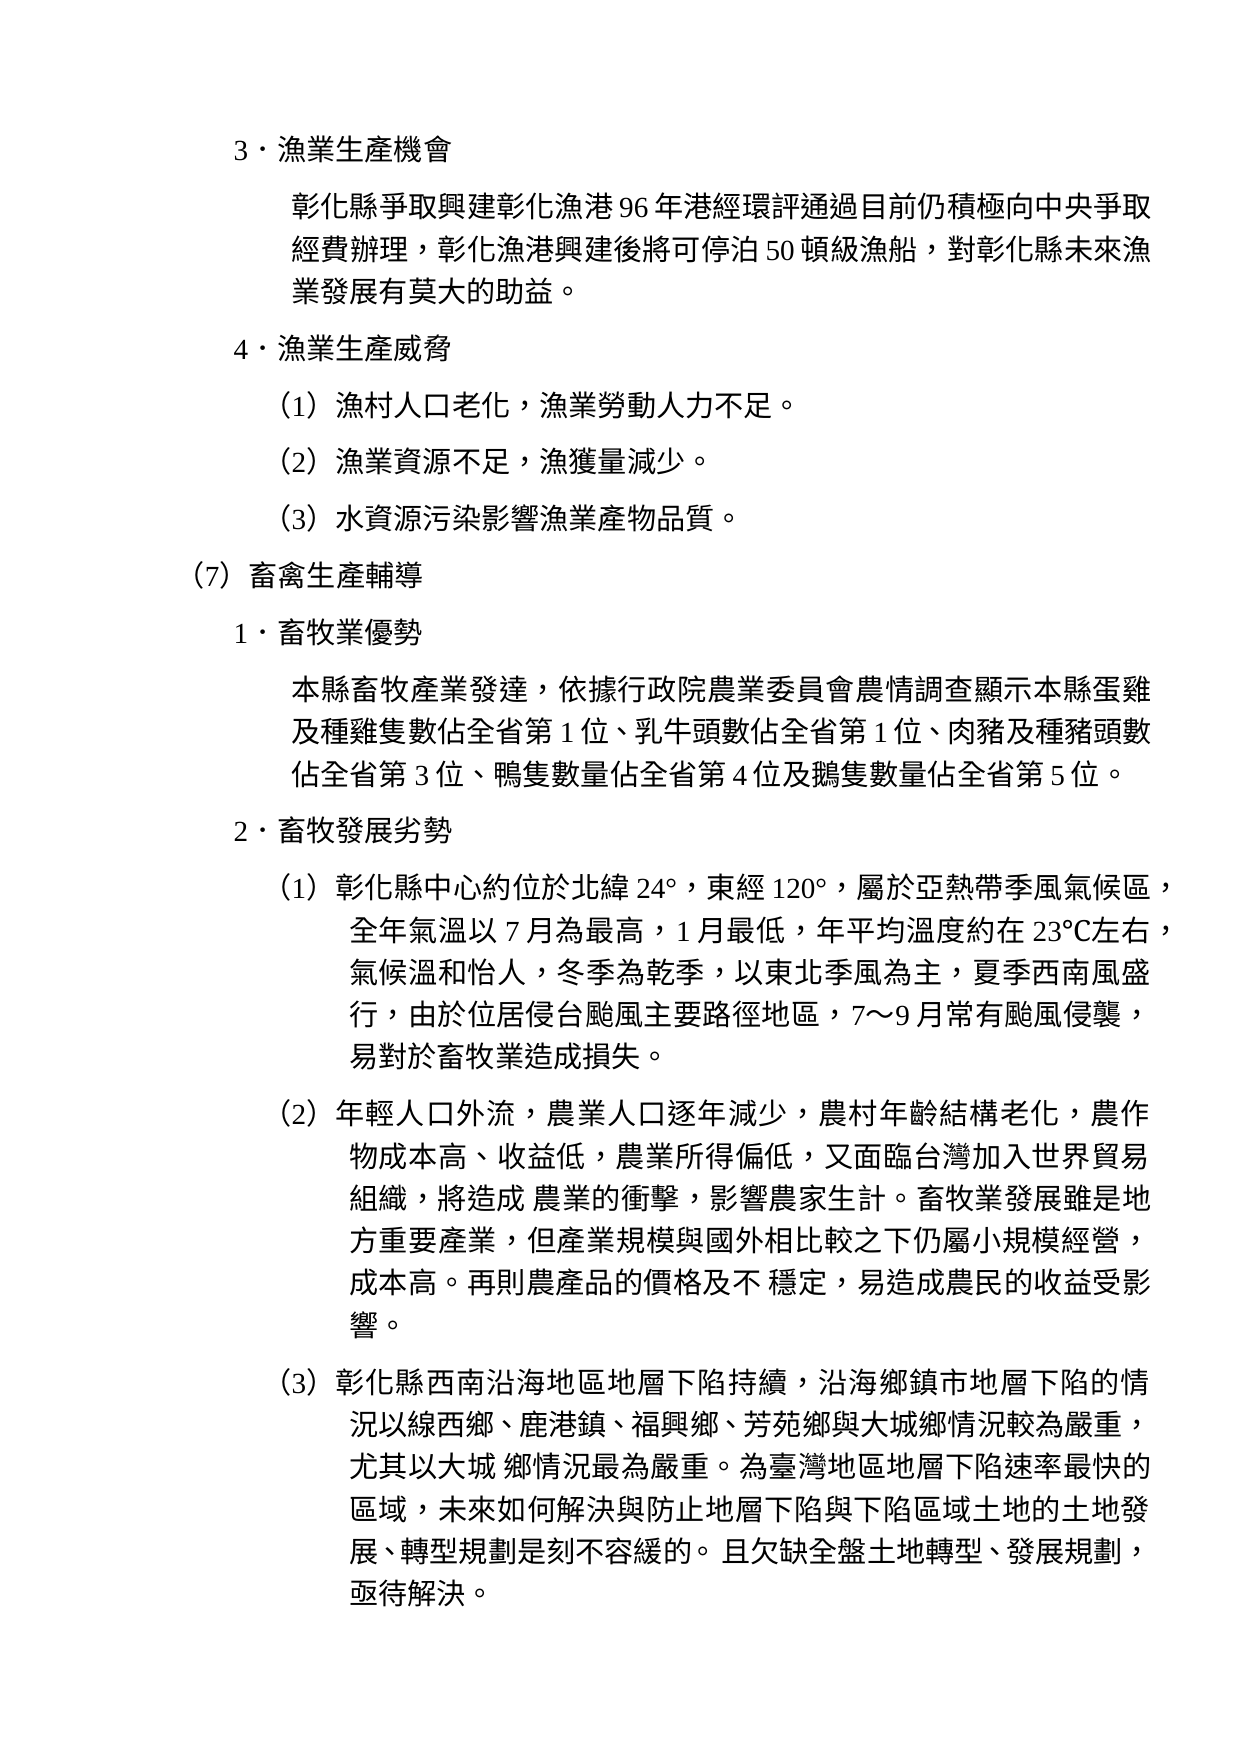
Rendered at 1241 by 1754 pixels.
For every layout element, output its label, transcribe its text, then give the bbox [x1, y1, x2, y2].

list 漁業生產威脅 [233, 325, 1152, 368]
list 彰化縣西南沿海地區地層下陷持續，沿海鄉鎮市地層下陷的情況以線西鄉、鹿港鎮、福興鄉、芳苑鄉與大城鄉情況較為嚴重，尤其以大城 鄉情況最為嚴重。為臺灣地區地層下陷速率最快的區域，未來如何解決與防止地層下陷與下陷區域土地的土地發展、轉型規劃是刻不容緩的。 且欠缺全盤土地轉型、發展規劃，亟待解決。 [262, 1359, 1152, 1613]
list 漁村人口老化，漁業勞動人力不足。 [262, 382, 1152, 424]
list 畜禽生產輔導 [175, 553, 1152, 595]
text 彰化縣爭取興建彰化漁港96年港經環評通過目前仍積極向中央爭取經費辦理，彰化漁港興建後將可停泊50頓級漁船，對彰化縣未來漁業發展有莫大的助益。 [291, 184, 1152, 311]
list 畜牧業優勢 [233, 610, 1152, 652]
list 年輕人口外流，農業人口逐年減少，農村年齡結構老化，農作物成本高、收益低，農業所得偏低，又面臨台灣加入世界貿易組織，將造成 農業的衝擊，影響農家生計。畜牧業發展雖是地方重要產業，但產業規模與國外相比較之下仍屬小規模經營，成本高。再則農產品的價格及不 穩定，易造成農民的收益受影響。 [262, 1091, 1152, 1345]
list 水資源污染影響漁業產物品質。 [262, 496, 1152, 538]
list 漁業生產機會 [233, 127, 1152, 169]
list 彰化縣中心約位於北緯24°，東經120°，屬於亞熱帶季風氣候區，全年氣溫以7月為最高，1月最低，年平均溫度約在23℃左右，氣候溫和怡人，冬季為乾季，以東北季風為主，夏季西南風盛行，由於位居侵台颱風主要路徑地區，7～9月常有颱風侵襲，易對於畜牧業造成損失。 [262, 865, 1152, 1076]
list 漁業資源不足，漁獲量減少。 [262, 439, 1152, 481]
text 本縣畜牧產業發達，依據行政院農業委員會農情調查顯示本縣蛋雞及種雞隻數佔全省第1位、乳牛頭數佔全省第1位、肉豬及種豬頭數佔全省第 3位、鴨隻數量佔全省第4位及鵝隻數量佔全省第5位。 [291, 667, 1152, 793]
list 畜牧發展劣勢 [233, 808, 1152, 850]
